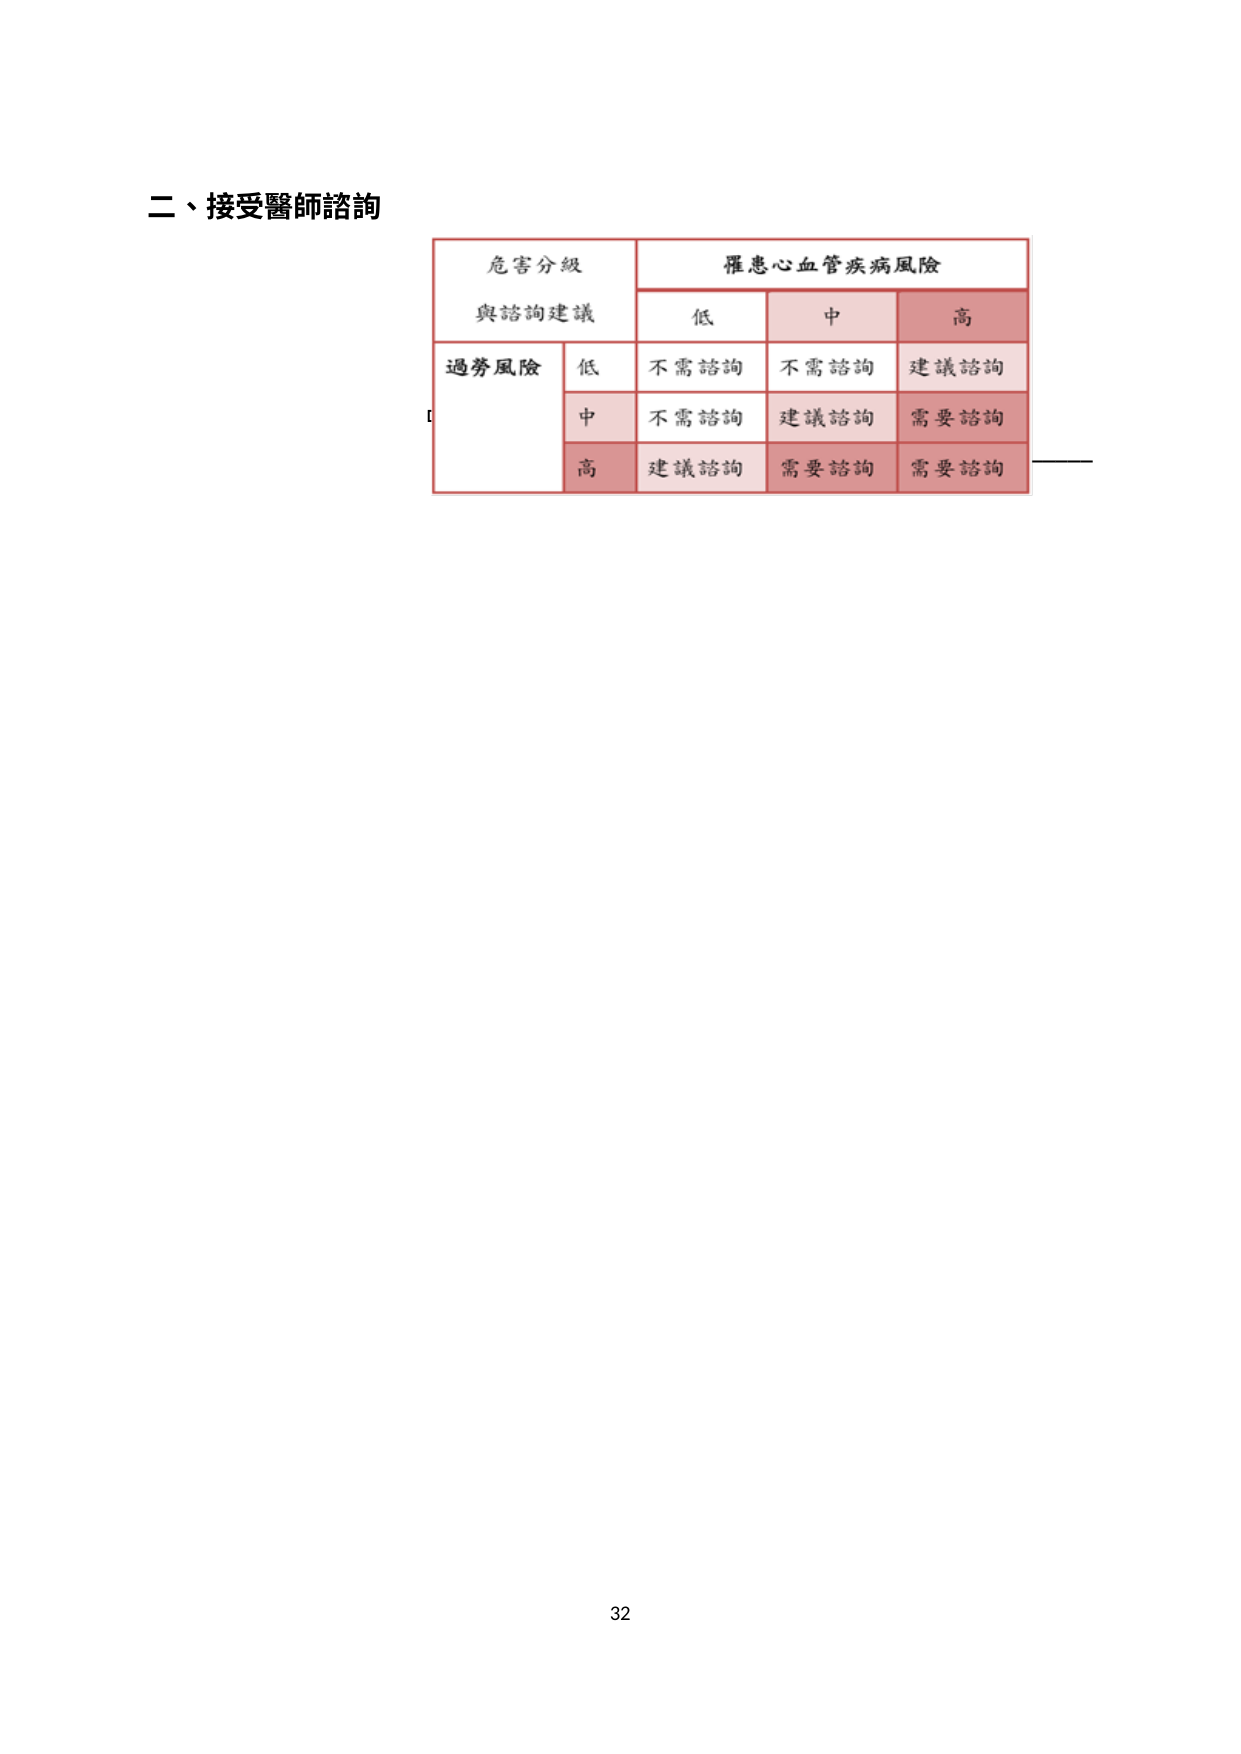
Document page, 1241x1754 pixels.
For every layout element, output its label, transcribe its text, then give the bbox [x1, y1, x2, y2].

text 評估醫師簽名:__________日期: __________ [148, 424, 431, 461]
picture [431, 235, 1034, 497]
text □不需諮詢 □建議諮詢 □需要諮詢 [1034, 386, 1092, 424]
text 二、接受醫師諮詢 [148, 161, 1092, 236]
text 評估醫師簽名:__________日期: __________ [1034, 424, 1092, 461]
text □不需諮詢 □建議諮詢 □需要諮詢 [148, 386, 431, 424]
